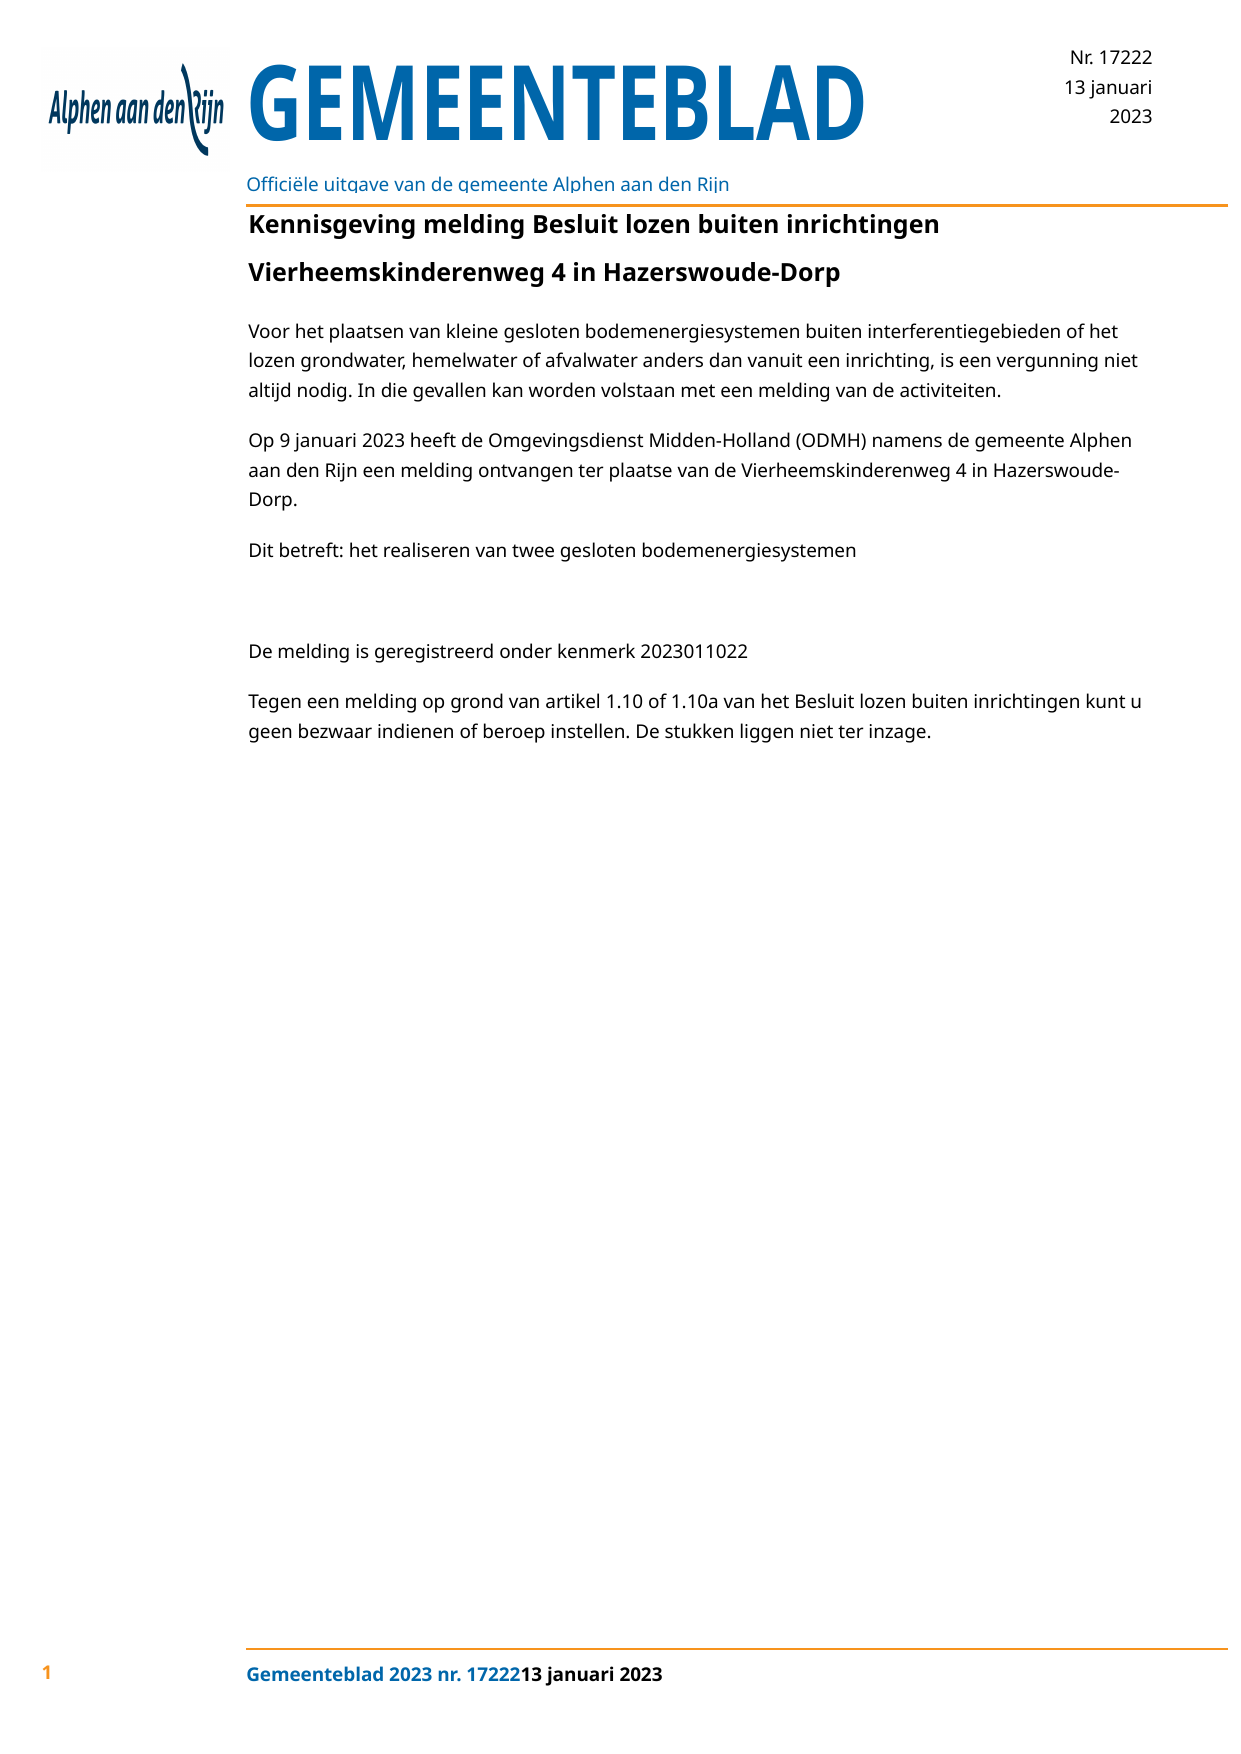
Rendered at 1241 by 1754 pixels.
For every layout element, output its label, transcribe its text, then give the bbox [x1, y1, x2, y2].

text Dit betreft: het realiseren van twee gesloten bodemenergiesystemen [248, 537, 1152, 563]
text Kennisgeving melding Besluit lozen buiten inrichtingen Vierheemskinderenweg 4 in Hazerswoude-Dorp [248, 207, 1152, 288]
text Tegen een melding op grond van artikel 1.10 of 1.10a van het Besluit lozen buiten inrichtingen kunt u geen bezwaar indienen of beroep instellen. De stukken liggen niet ter inzage. [248, 688, 1152, 744]
picture [41, 47, 231, 172]
text De melding is geregistreerd onder kenmerk 2023011022 [248, 638, 1152, 664]
text Op 9 januari 2023 heeft de Omgevingsdienst Midden-Holland (ODMH) namens de gemeente Alphen aan den Rijn een melding ontvangen ter plaatse van de Vierheemskinderenweg 4 in Hazerswoude-Dorp. [248, 427, 1152, 512]
text Voor het plaatsen van kleine gesloten bodemenergiesystemen buiten interferentiegebieden of het lozen grondwater, hemelwater of afvalwater anders dan vanuit een inrichting, is een vergunning niet altijd nodig. In die gevallen kan worden volstaan met een melding van de activiteiten. [248, 318, 1152, 403]
